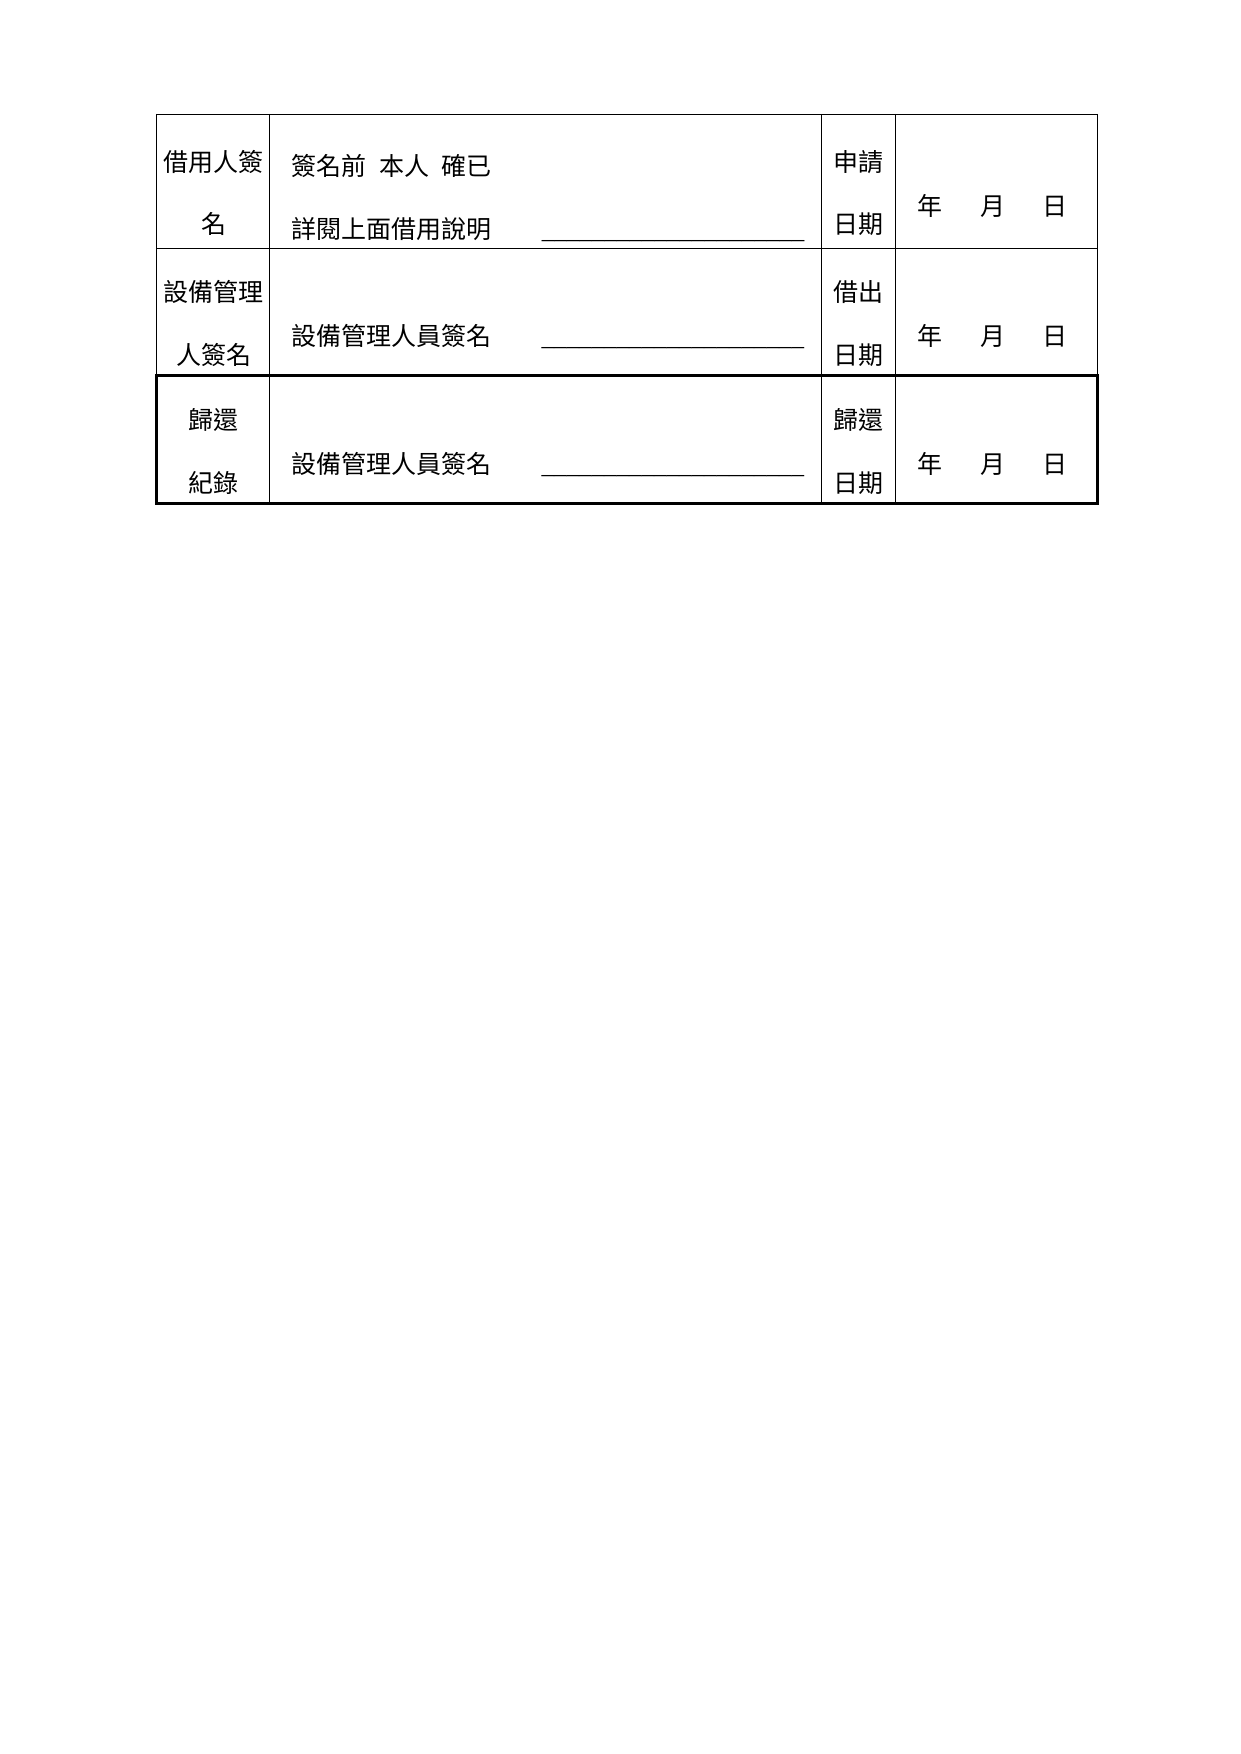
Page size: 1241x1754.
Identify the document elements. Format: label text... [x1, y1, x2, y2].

table_cell 年 月 日 [896, 115, 1097, 248]
table_cell 申請 日期 [822, 115, 895, 248]
table_cell 設備管理人員簽名 _____________________ [270, 249, 821, 374]
table_cell 借出 日期 [822, 249, 895, 374]
table_cell 設備管理人簽名 [157, 249, 269, 374]
table_cell 借用人簽名 [157, 115, 269, 248]
table_cell 年 月 日 [896, 249, 1097, 374]
table_cell 簽名前 本人 確已 詳閱上面借用說明 _____________________ [270, 115, 821, 248]
table_cell 設備管理人員簽名 _____________________ [270, 377, 821, 502]
table_cell 年 月 日 [896, 377, 1096, 502]
table_cell 歸還 紀錄 [158, 377, 269, 502]
table_cell 歸還 日期 [822, 377, 895, 502]
